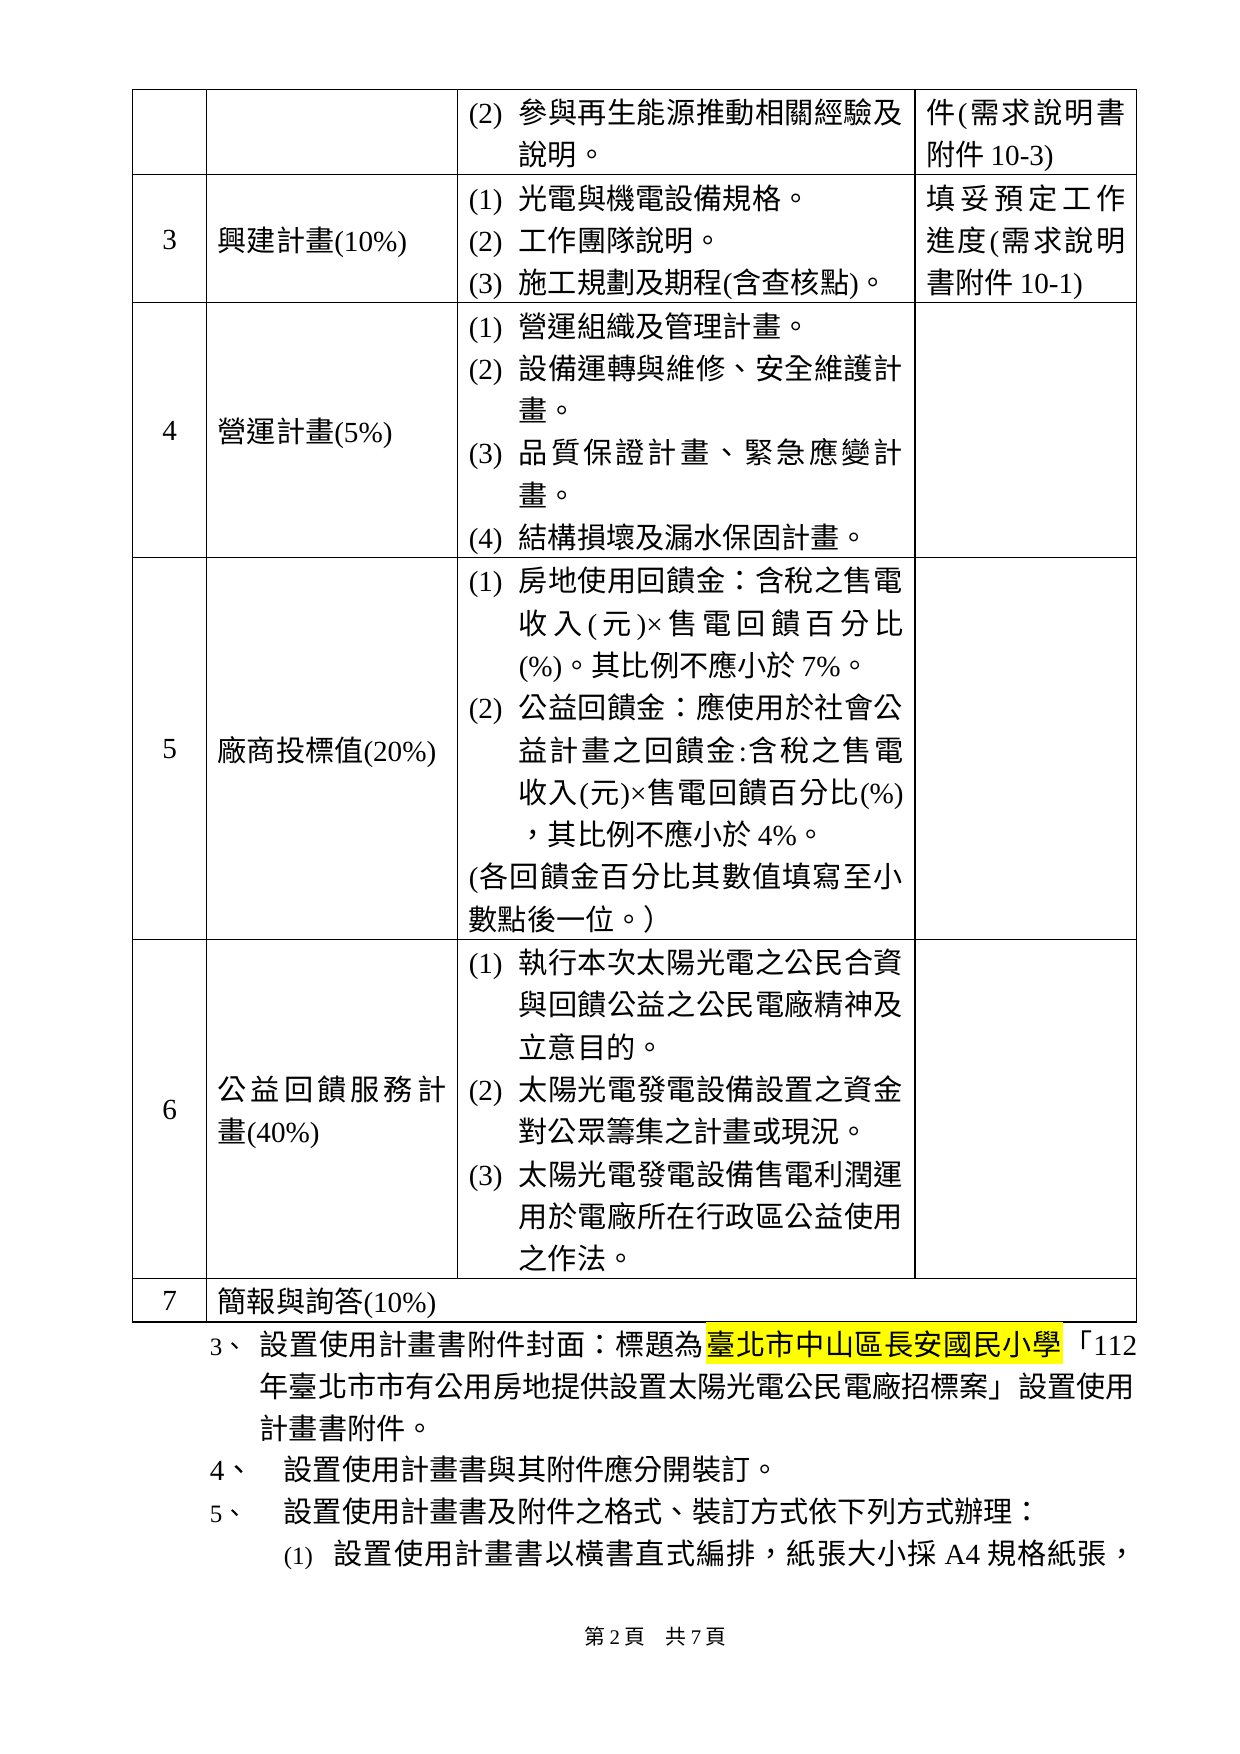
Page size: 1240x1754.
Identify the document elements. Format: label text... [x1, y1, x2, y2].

table_cell 營運計畫(5%) [207, 303, 457, 557]
table_cell 營運組織及管理計畫。 設備運轉與維修、安全維護計畫。 品質保證計畫、緊急應變計畫。 結構損壞及漏水保固計畫。 [458, 303, 914, 557]
table_cell 房地使用回饋金：含稅之售電收入(元)×售電回饋百分比(%)。其比例不應小於7%。 公益回饋金：應使用於社會公益計畫之回饋金:含稅之售電收入(元)×售電回饋百分比(%) ，其比例不應小於4%。 (各回饋金百分比其數值填寫至小數點後一位。） [458, 558, 914, 939]
table_cell 執行本次太陽光電之公民合資與回饋公益之公民電廠精神及立意目的。 太陽光電發電設備設置之資金對公眾籌集之計畫或現況。 太陽光電發電設備售電利潤運用於電廠所在行政區公益使用之作法。 [458, 940, 914, 1278]
table_cell [916, 940, 1136, 1278]
table_cell [207, 90, 457, 174]
table_cell 4 [133, 303, 206, 557]
table_cell 興建計畫(10%) [207, 175, 457, 302]
table_cell 光電與機電設備規格。 工作團隊說明。 施工規劃及期程(含查核點)。 [458, 175, 914, 302]
table_cell 廠商投標值(20%) [207, 558, 457, 939]
table_cell 6 [133, 940, 206, 1278]
table_cell 詳列曾辦理與公民電廠目的類似之社會公益、福利、環境或其他公共事務實績說明。 參與再生能源推動相關經驗及說明。 [458, 90, 914, 174]
table_cell [916, 558, 1136, 939]
table_cell [916, 303, 1136, 557]
table_cell 填妥預定工作進度(需求說明書附件10-1) [916, 175, 1136, 302]
table_cell [133, 90, 206, 174]
list 設置使用計畫書附件封面：標題為臺北市中山區長安國民小學「112年臺北市市有公用房地提供設置太陽光電公民電廠招標案」設置使用計畫書附件。 [209, 1323, 1137, 1447]
table_cell 件(需求說明書附件10-3) [916, 90, 1136, 174]
table_cell 5 [133, 558, 206, 939]
table_cell 3 [133, 175, 206, 302]
table_cell 公益回饋服務計畫(40%) [207, 940, 457, 1278]
list 設置使用計畫書與其附件應分開裝訂。 [209, 1447, 1137, 1489]
table_cell 簡報與詢答(10%) [207, 1279, 1136, 1321]
table_cell 7 [133, 1279, 206, 1321]
list 設置使用計畫書及附件之格式、裝訂方式依下列方式辦理： [209, 1489, 1137, 1531]
list 設置使用計畫書以橫書直式編排，紙張大小採A4規格紙張，雙面印刷為原則，圖樣得採A3規格紙張(請摺頁為A4規格)，以連續編列頁碼方式以不超過50頁為原則【不包含封面、封底、首頁及目錄】，不可分冊，並採A4直書左側裝訂。 [283, 1531, 1137, 1572]
